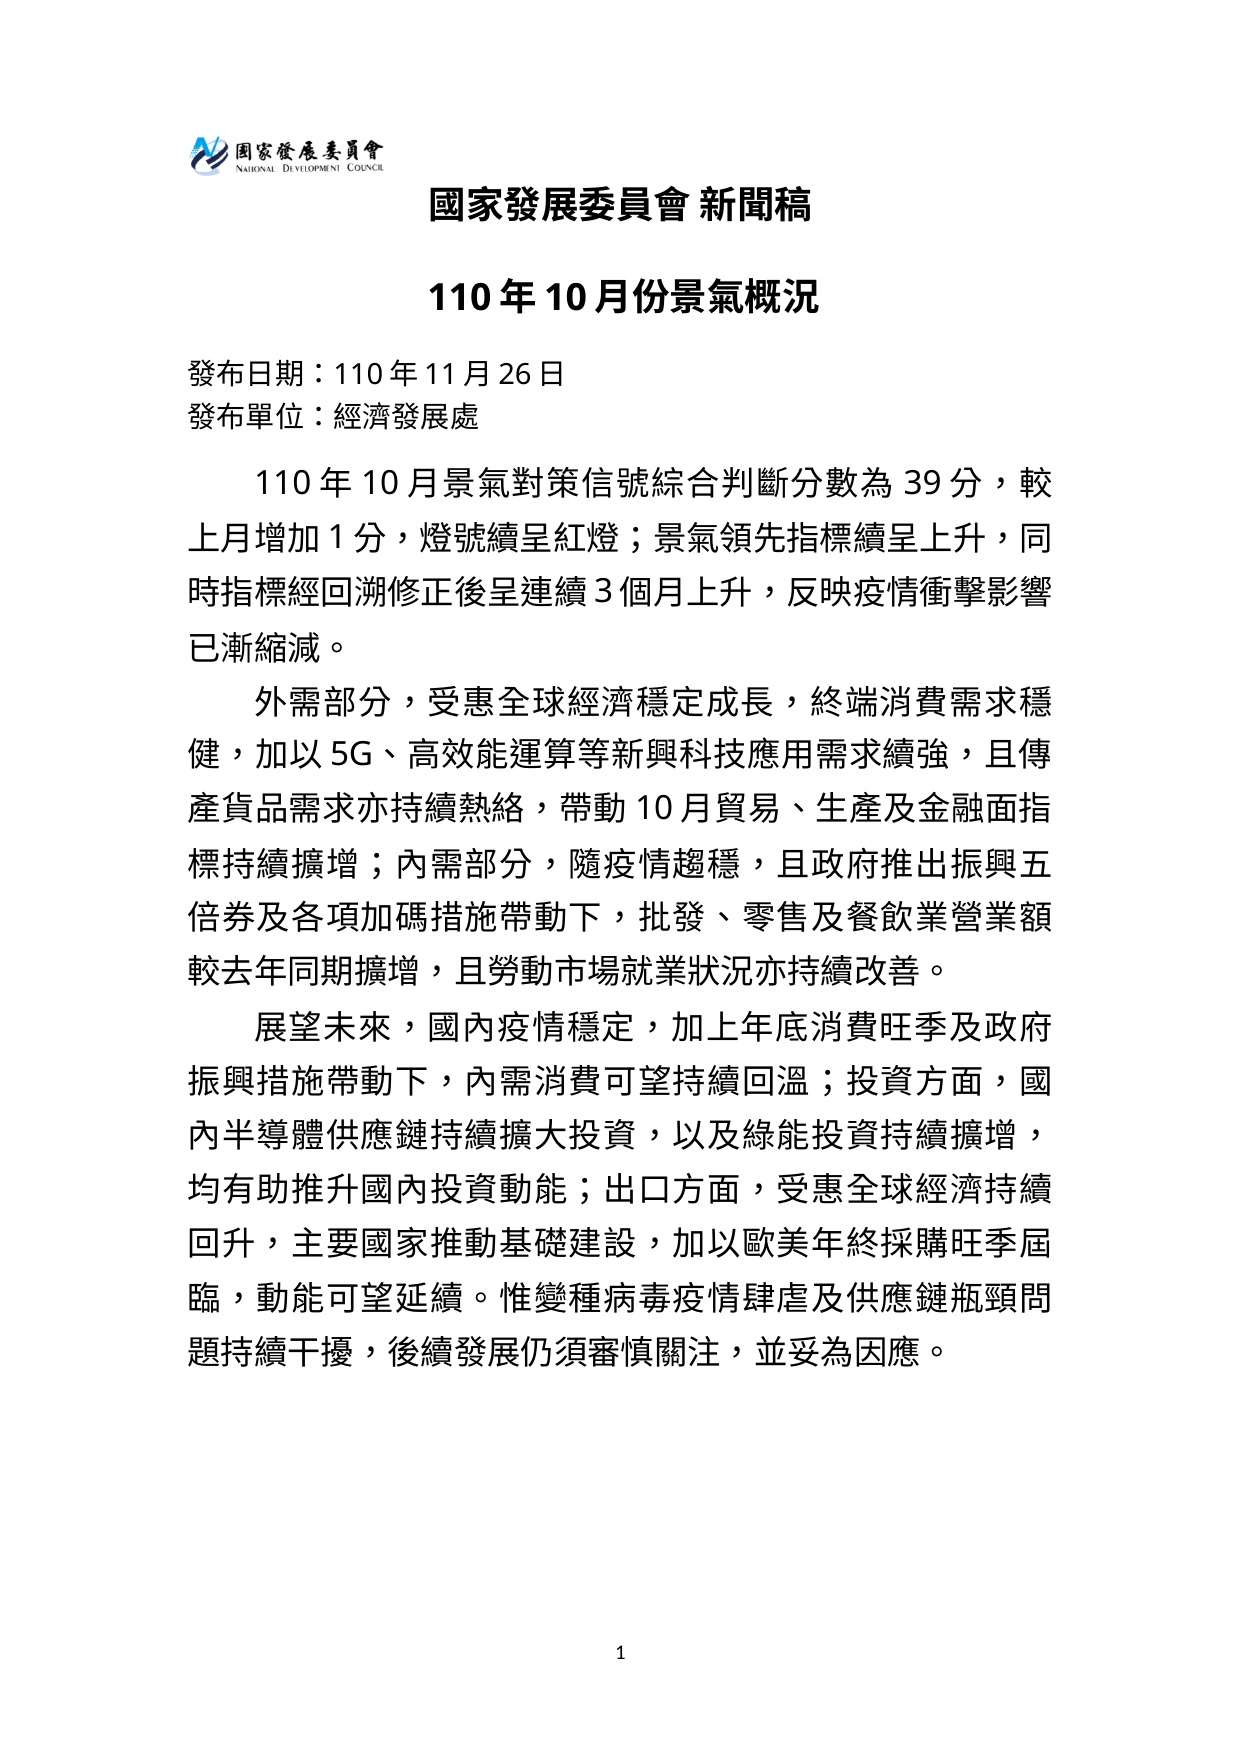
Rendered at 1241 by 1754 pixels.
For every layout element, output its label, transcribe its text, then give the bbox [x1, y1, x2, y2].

text 110年10月份景氣概況 [158, 267, 1088, 322]
text 發布日期：110年11月26日 [187, 351, 1053, 393]
text 外需部分，受惠全球經濟穩定成長，終端消費需求穩健，加以5G、高效能運算等新興科技應用需求續強，且傳產貨品需求亦持續熱絡，帶動10月貿易、生產及金融面指標持續擴增；內需部分，隨疫情趨穩，且政府推出振興五倍券及各項加碼措施帶動下，批發、零售及餐飲業營業額較去年同期擴增，且勞動市場就業狀況亦持續改善。 [187, 671, 1053, 996]
text 110年10月景氣對策信號綜合判斷分數為39分，較上月增加1分，燈號續呈紅燈；景氣領先指標續呈上升，同時指標經回溯修正後呈連續3個月上升，反映疫情衝擊影響已漸縮減。 [187, 454, 1053, 671]
text 國家發展委員會 新聞稿 [187, 175, 1053, 229]
text 展望未來，國內疫情穩定，加上年底消費旺季及政府振興措施帶動下，內需消費可望持續回溫；投資方面，國內半導體供應鏈持續擴大投資，以及綠能投資持續擴增，均有助推升國內投資動能；出口方面，受惠全球經濟持續回升，主要國家推動基礎建設，加以歐美年終採購旺季屆臨，動能可望延續。惟變種病毒疫情肆虐及供應鏈瓶頸問題持續干擾，後續發展仍須審慎關注，並妥為因應。 [187, 996, 1053, 1375]
text 發布單位：經濟發展處 [187, 393, 1053, 435]
picture [187, 135, 386, 176]
